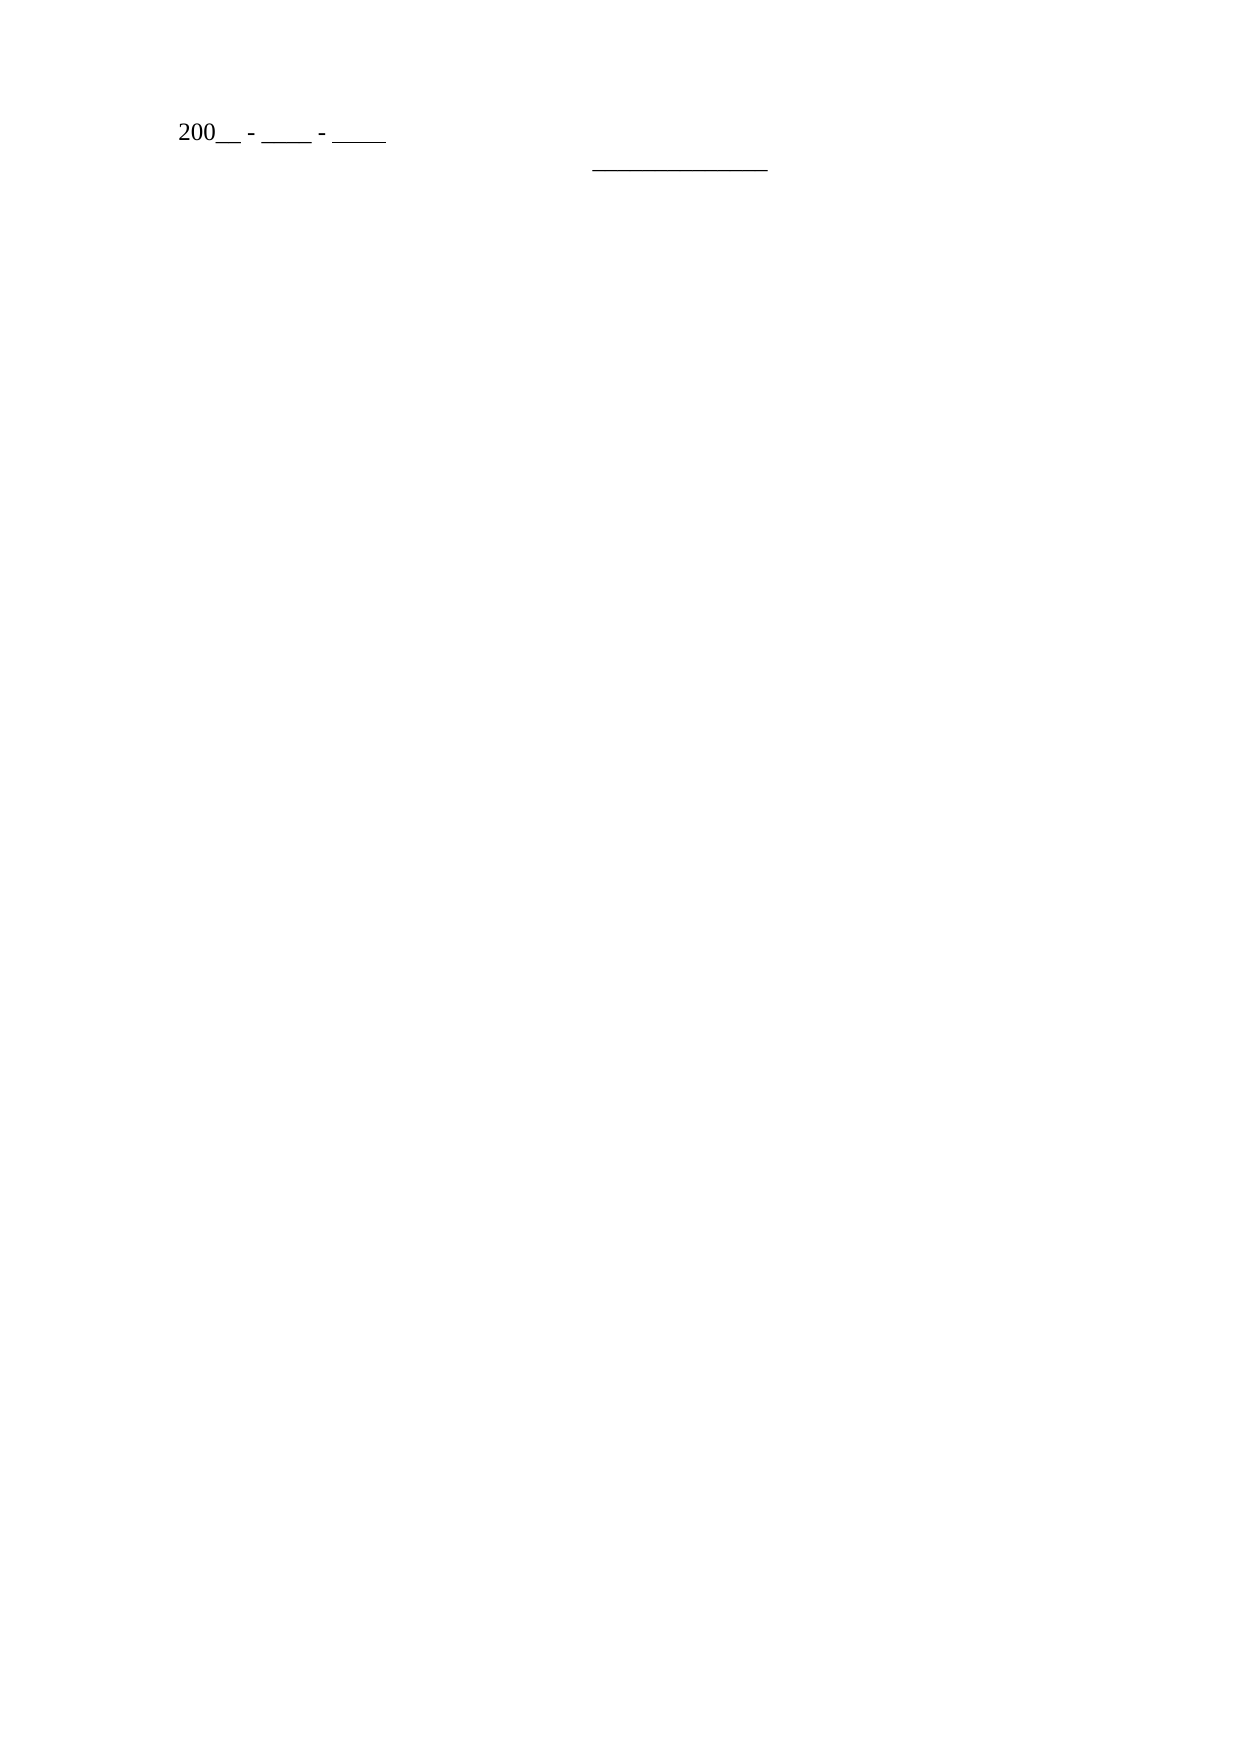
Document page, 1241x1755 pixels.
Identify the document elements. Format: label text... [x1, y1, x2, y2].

text 200__ - ____ - [178, 117, 1181, 145]
text ______________ [178, 145, 1181, 174]
